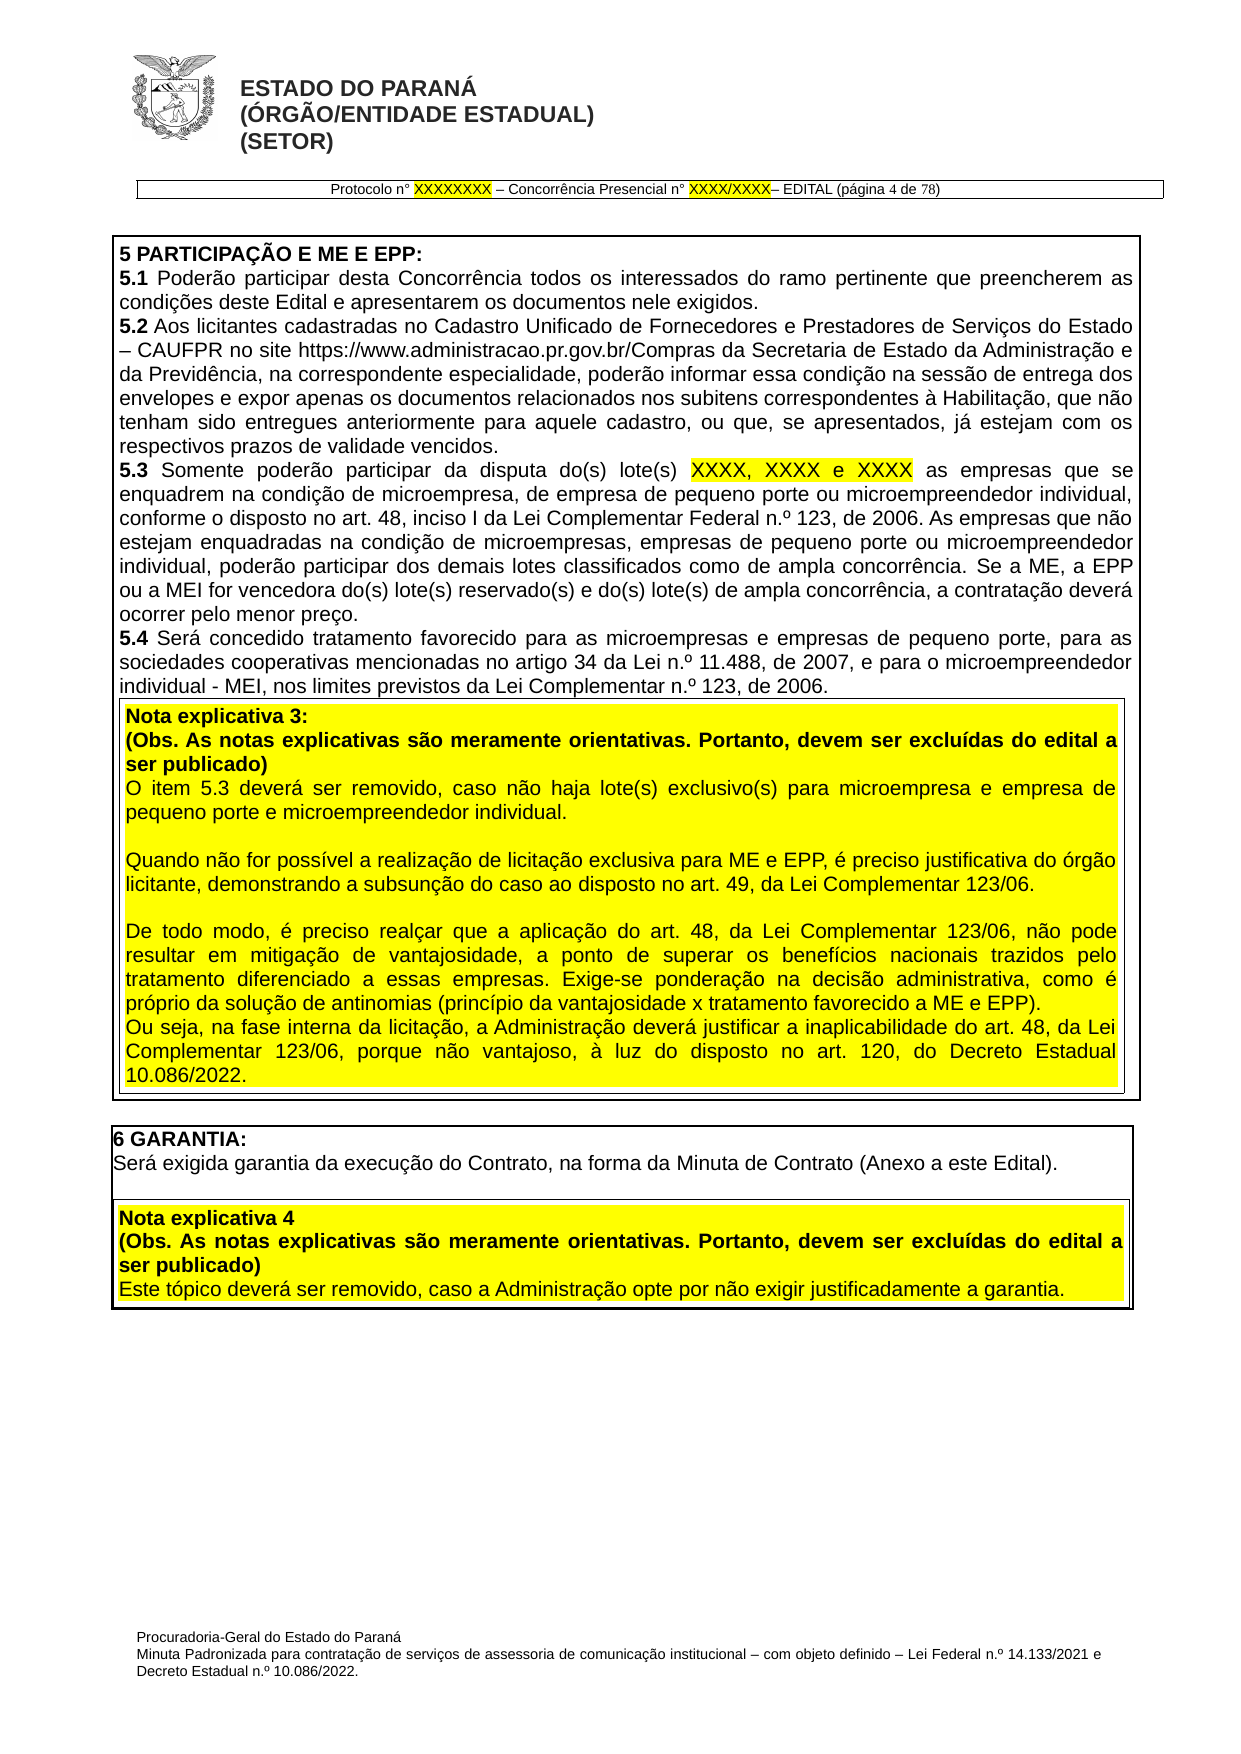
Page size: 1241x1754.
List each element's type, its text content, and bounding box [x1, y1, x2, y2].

picture [131, 54, 218, 141]
table_header Nota explicativa 3: (Obs. As notas explicativas são meramente orientativas. Portanto, devem ser excluídas do edital a ser publicado) O item 5.3 deverá ser removido, caso não haja lote(s) exclusivo(s) para microempresa e empresa de pequeno porte e microempreendedor individual. Quando não for possível a realização de licitação exclusiva para ME e EPP, é preciso justificativa do órgão licitante, demonstrando a subsunção do caso ao disposto no art. 49, da Lei Complementar 123/06. De todo modo, é preciso realçar que a aplicação do art. 48, da Lei Complementar 123/06, não pode resultar em mitigação de vantajosidade, a ponto de superar os benefícios nacionais trazidos pelo tratamento diferenciado a essas empresas. Exige-se ponderação na decisão administrativa, como é próprio da solução de antinomias (princípio da vantajosidade x tratamento favorecido a ME e EPP). Ou seja, na fase interna da licitação, a Administração deverá justificar a inaplicabilidade do art. 48, da Lei Complementar 123/06, porque não vantajoso, à luz do disposto no art. 120, do Decreto Estadual 10.086/2022. [120, 699, 1124, 1093]
table_header Nota explicativa 4 (Obs. As notas explicativas são meramente orientativas. Portanto, devem ser excluídas do edital a ser publicado) Este tópico deverá ser removido, caso a Administração opte por não exigir justificadamente a garantia. [114, 1200, 1129, 1307]
table_header 5 PARTICIPAÇÃO E ME E EPP: 5.1 Poderão participar desta Concorrência todos os interessados do ramo pertinente que preencherem as condições deste Edital e apresentarem os documentos nele exigidos. 5.2 Aos licitantes cadastradas no Cadastro Unificado de Fornecedores e Prestadores de Serviços do Estado – CAUFPR no site https://www.administracao.pr.gov.br/Compras da Secretaria de Estado da Administração e da Previdência, na correspondente especialidade, poderão informar essa condição na sessão de entrega dos envelopes e expor apenas os documentos relacionados nos subitens correspondentes à Habilitação, que não tenham sido entregues anteriormente para aquele cadastro, ou que, se apresentados, já estejam com os respectivos prazos de validade vencidos. 5.3 Somente poderão participar da disputa do(s) lote(s) XXXX, XXXX e XXXX as empresas que se enquadrem na condição de microempresa, de empresa de pequeno porte ou microempreendedor individual, conforme o disposto no art. 48, inciso I da Lei Complementar Federal n.º 123, de 2006. As empresas que não estejam enquadradas na condição de microempresas, empresas de pequeno porte ou microempreendedor individual, poderão participar dos demais lotes classificados como de ampla concorrência. Se a ME, a EPP ou a MEI for vencedora do(s) lote(s) reservado(s) e do(s) lote(s) de ampla concorrência, a contratação deverá ocorrer pelo menor preço. 5.4 Será concedido tratamento favorecido para as microempresas e empresas de pequeno porte, para as sociedades cooperativas mencionadas no artigo 34 da Lei n.º 11.488, de 2007, e para o microempreendedor individual - MEI, nos limites previstos da Lei Complementar n.º 123, de 2006. [114, 237, 1139, 1099]
